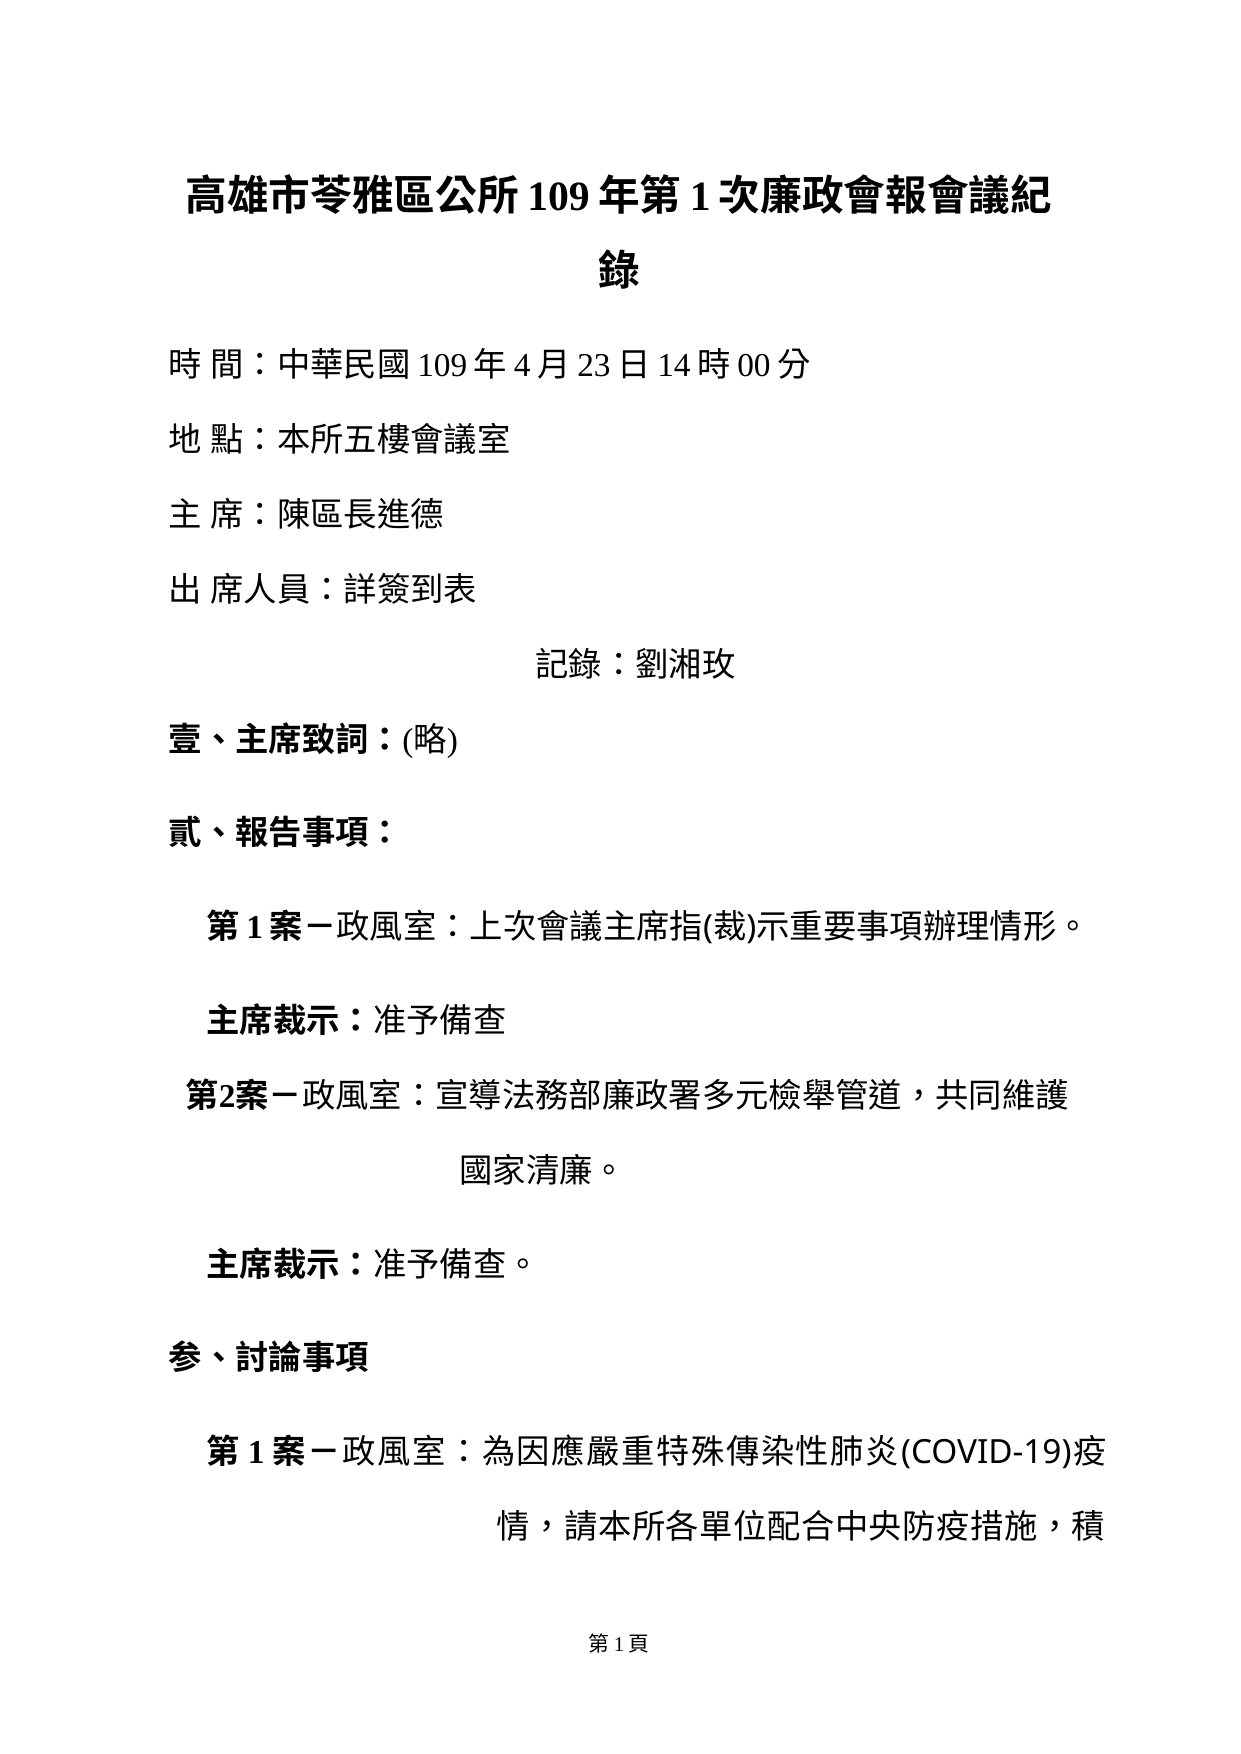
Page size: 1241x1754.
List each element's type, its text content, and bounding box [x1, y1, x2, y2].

text 記錄：劉湘玫 [169, 624, 1106, 699]
text 第1案－政風室：為因應嚴重特殊傳染性肺炎(COVID-19)疫情，請本所各單位配合中央防疫措施，積極防範侵占或挪用防疫物資等情事發生案，請審議。 [206, 1411, 1106, 1561]
text 主 席：陳區長進德 [169, 474, 1106, 549]
text 第2案－政風室：宣導法務部廉政署多元檢舉管道，共同維護國家清廉。 [169, 1055, 1069, 1205]
text 高雄市苓雅區公所109年第1次廉政會報會議紀錄 [169, 155, 1069, 305]
text 第1案－政風室：上次會議主席指(裁)示重要事項辦理情形。 [206, 886, 1106, 961]
text 主席裁示：准予備查。 [206, 1224, 1106, 1299]
text 時 間：中華民國109年4月23日14時00分 [169, 324, 1069, 399]
text 貳、報告事項： [169, 793, 1069, 868]
text 主席裁示：准予備查 [206, 980, 1106, 1055]
text 出 席人員：詳簽到表 [169, 549, 1106, 624]
text 参、討論事項 [169, 1318, 1069, 1393]
text 地 點：本所五樓會議室 [169, 399, 1069, 474]
text 壹、主席致詞：(略) [169, 699, 1069, 774]
